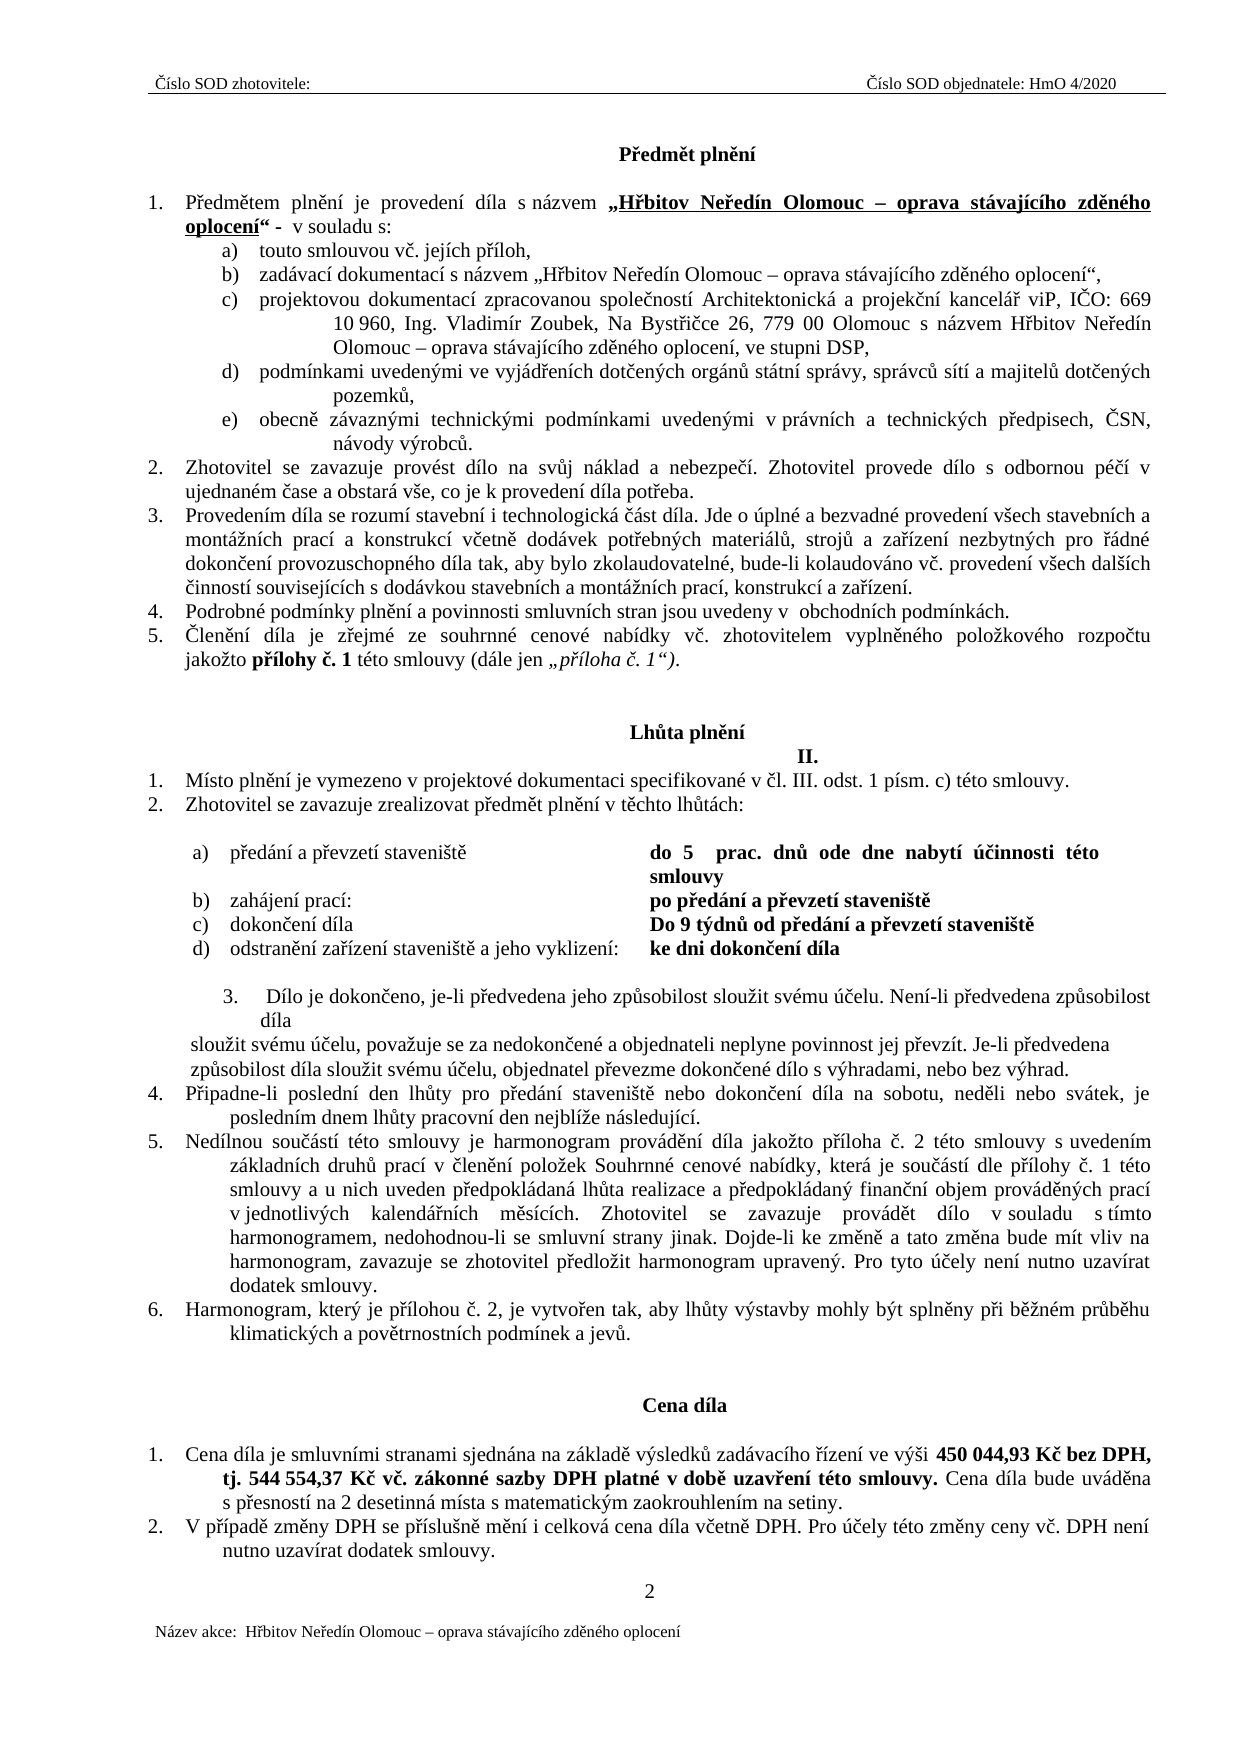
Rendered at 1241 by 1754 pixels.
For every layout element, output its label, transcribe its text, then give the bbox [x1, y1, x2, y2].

subtitle Předmět plnění [223, 142, 1152, 166]
list obecně závaznými technickými podmínkami uvedenými v právních a technických předpisech, ČSN, návody výrobců. [222, 407, 1152, 455]
table_header do 5 prac. dnů ode dne nabytí účinnosti této smlouvy po předání a převzetí staveniště [642, 840, 1107, 912]
table_cell dokončení díla odstranění zařízení staveniště a jeho vyklizení: [148, 912, 642, 960]
text sloužit svému účelu, považuje se za nedokončené a objednateli neplyne povinnost jej převzít. Je-li předvedena [185, 1032, 1152, 1056]
table_header předání a převzetí staveniště zahájení prací: [148, 840, 642, 912]
list Harmonogram, který je přílohou č. 2, je vytvořen tak, aby lhůty výstavby mohly být splněny při běžném průběhu klimatických a povětrnostních podmínek a jevů. [148, 1297, 1152, 1345]
list Zhotovitel se zavazuje provést dílo na svůj náklad a nebezpečí. Zhotovitel provede dílo s odbornou péčí v ujednaném čase a obstará vše, co je k provedení díla potřeba. [148, 455, 1152, 503]
list Podrobné podmínky plnění a povinnosti smluvních stran jsou uvedeny v obchodních podmínkách. [148, 599, 1152, 623]
list Nedílnou součástí této smlouvy je harmonogram provádění díla jakožto příloha č. 2 této smlouvy s uvedením základních druhů prací v členění položek Souhrnné cenové nabídky, která je součástí dle přílohy č. 1 této smlouvy a u nich uveden předpokládaná lhůta realizace a předpokládaný finanční objem prováděných prací v jednotlivých kalendářních měsících. Zhotovitel se zavazuje provádět dílo v souladu s tímto harmonogramem, nedohodnou-li se smluvní strany jinak. Dojde-li ke změně a tato změna bude mít vliv na harmonogram, zavazuje se zhotovitel předložit harmonogram upravený. Pro tyto účely není nutno uzavírat dodatek smlouvy. [148, 1129, 1152, 1297]
list podmínkami uvedenými ve vyjádřeních dotčených orgánů státní správy, správců sítí a majitelů dotčených pozemků, [222, 359, 1152, 407]
list zadávací dokumentací s názvem „Hřbitov Neředín Olomouc – oprava stávajícího zděného oplocení“, [222, 262, 1152, 286]
list Dílo je dokončeno, je-li předvedena jeho způsobilost sloužit svému účelu. Není-li předvedena způsobilost díla [223, 984, 1152, 1032]
list Provedením díla se rozumí stavební i technologická část díla. Jde o úplné a bezvadné provedení všech stavebních a montážních prací a konstrukcí včetně dodávek potřebných materiálů, strojů a zařízení nezbytných pro řádné dokončení provozuschopného díla tak, aby bylo zkolaudovatelné, bude-li kolaudováno vč. provedení všech dalších činností souvisejících s dodávkou stavebních a montážních prací, konstrukcí a zařízení. [148, 503, 1152, 599]
list Členění díla je zřejmé ze souhrnné cenové nabídky vč. zhotovitelem vyplněného položkového rozpočtu jakožto přílohy č. 1 této smlouvy (dále jen „příloha č. 1“). [148, 623, 1152, 671]
text způsobilost díla sloužit svému účelu, objednatel převezme dokončené dílo s výhradami, nebo bez výhrad. [185, 1056, 1152, 1081]
list Zhotovitel se zavazuje zrealizovat předmět plnění v těchto lhůtách: [148, 792, 1152, 816]
list Připadne-li poslední den lhůty pro předání staveniště nebo dokončení díla na sobotu, neděli nebo svátek, je posledním dnem lhůty pracovní den nejblíže následující. [148, 1081, 1152, 1129]
list V případě změny DPH se příslušně mění i celková cena díla včetně DPH. Pro účely této změny ceny vč. DPH není nutno uzavírat dodatek smlouvy. [148, 1514, 1152, 1562]
table_cell Do 9 týdnů od předání a převzetí staveniště ke dni dokončení díla [642, 912, 1107, 960]
list projektovou dokumentací zpracovanou společností Architektonická a projekční kancelář viP, IČO: 669 10 960, Ing. Vladimír Zoubek, Na Bystřičce 26, 779 00 Olomouc s názvem Hřbitov Neředín Olomouc – oprava stávajícího zděného oplocení, ve stupni DSP, [222, 286, 1152, 359]
list touto smlouvou vč. jejích příloh, [222, 238, 1152, 262]
subtitle Cena díla [223, 1393, 1152, 1417]
list Předmětem plnění je provedení díla s názvem „Hřbitov Neředín Olomouc – oprava stávajícího zděného oplocení“ - v souladu s: [148, 190, 1152, 238]
list Cena díla je smluvními stranami sjednána na základě výsledků zadávacího řízení ve výši 450 044,93 Kč bez DPH, tj. 544 554,37 Kč vč. zákonné sazby DPH platné v době uzavření této smlouvy. Cena díla bude uváděna s přesností na 2 desetinná místa s matematickým zaokrouhlením na setiny. [148, 1441, 1152, 1514]
list Místo plnění je vymezeno v projektové dokumentaci specifikované v čl. III. odst. 1 písm. c) této smlouvy. [148, 768, 1152, 792]
subtitle Lhůta plnění [223, 719, 1152, 744]
